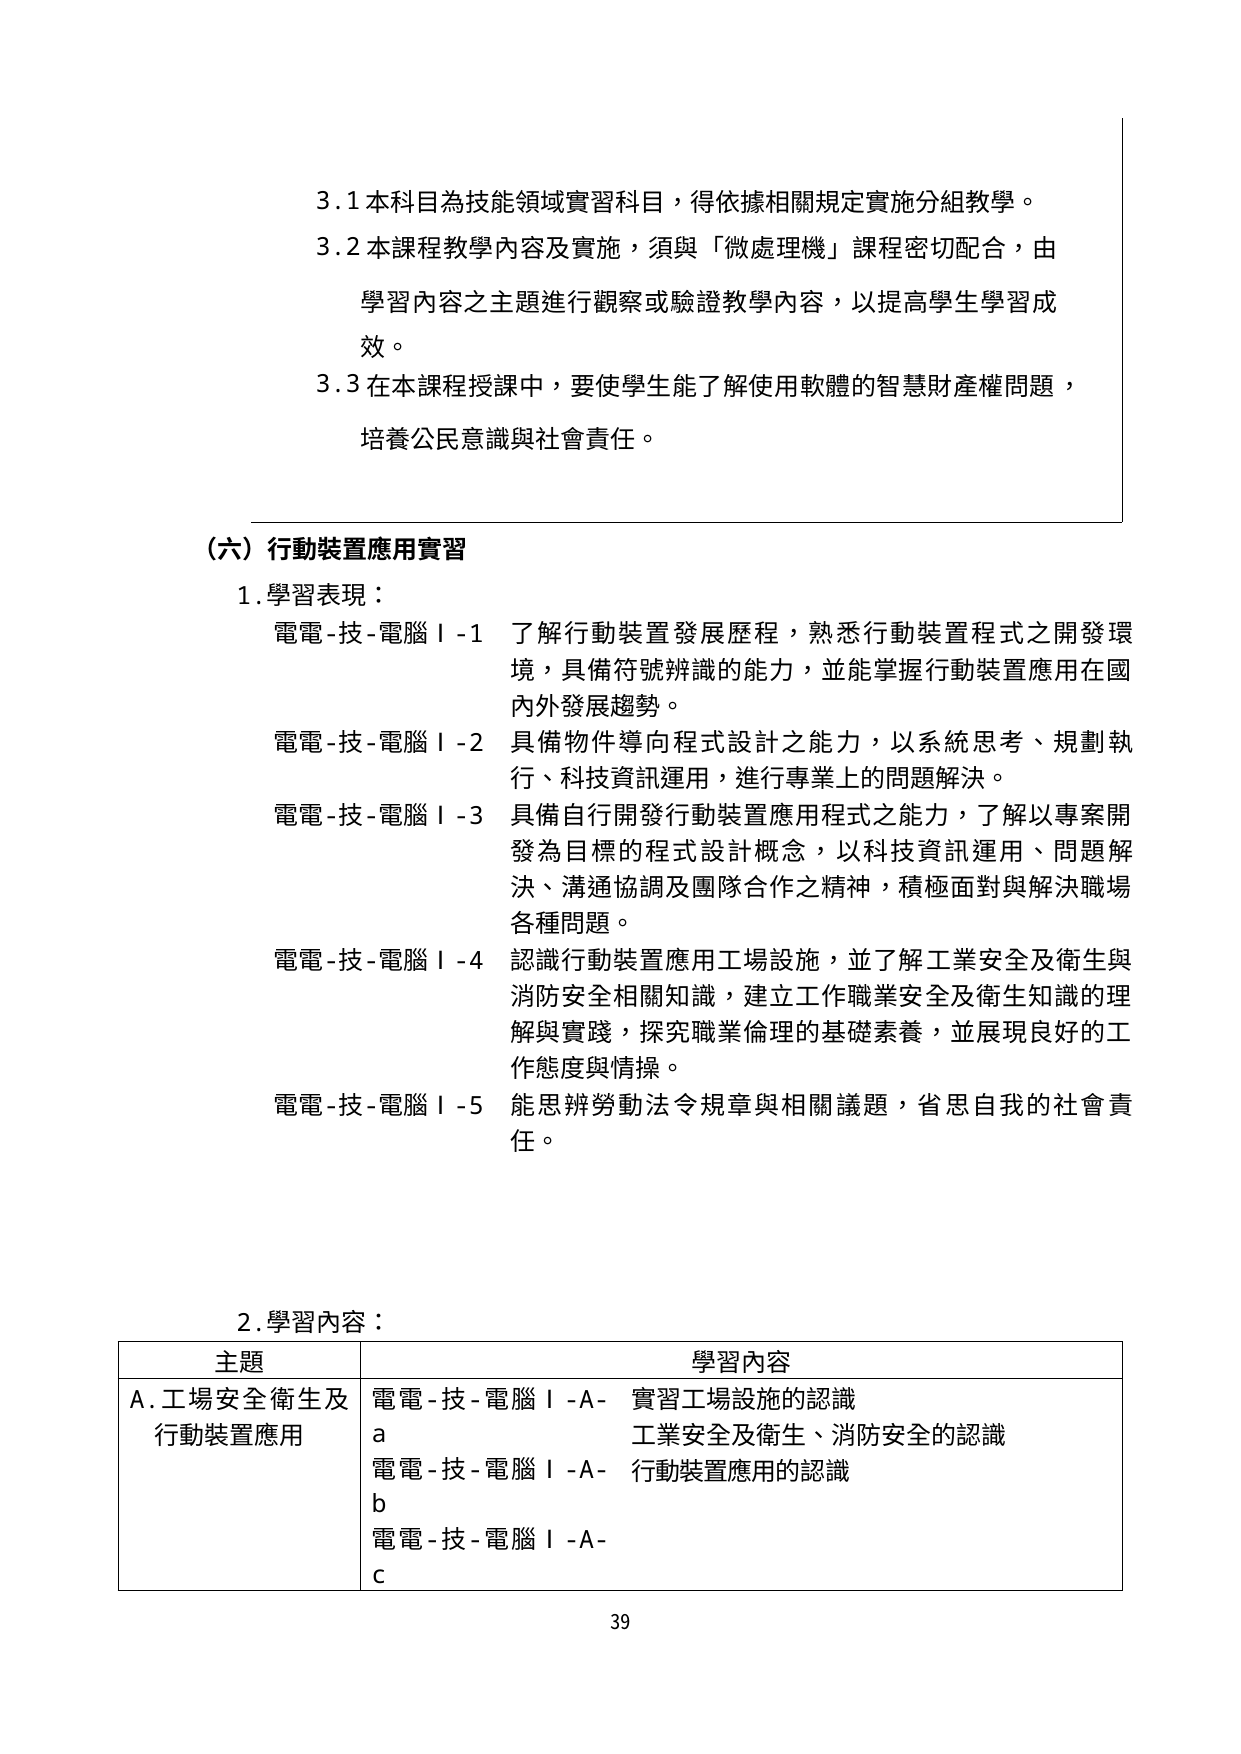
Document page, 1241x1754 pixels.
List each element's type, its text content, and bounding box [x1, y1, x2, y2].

text 3.3在本課程授課中，要使學生能了解使用軟體的智慧財產權問題，培養公民意識與社會責任。 [251, 366, 1122, 522]
table_header 學習內容 [361, 1342, 1122, 1378]
table_header 主題 [119, 1342, 360, 1378]
table_header 了解行動裝置發展歷程，熟悉行動裝置程式之開發環境，具備符號辨識的能力，並能掌握行動裝置應用在國內外發展趨勢。 [499, 614, 1144, 723]
text 2.學習內容： [169, 1295, 1122, 1341]
table_cell 認識行動裝置應用工場設施，並了解工業安全及衛生與消防安全相關知識，建立工作職業安全及衛生知識的理解與實踐，探究職業倫理的基礎素養，並展現良好的工作態度與情操。 [499, 940, 1144, 1085]
text 1.學習表現： [169, 568, 1122, 614]
text （六）行動裝置應用實習 [169, 522, 1122, 568]
text 3.1本科目為技能領域實習科目，得依據相關規定實施分組教學。 [251, 118, 1122, 228]
table_cell 電電-技-電腦Ⅰ-2 [262, 723, 498, 795]
table_cell 實習工場設施的認識 工業安全及衛生、消防安全的認識 行動裝置應用的認識 [620, 1379, 1122, 1590]
table_cell 具備自行開發行動裝置應用程式之能力，了解以專案開發為目標的程式設計概念，以科技資訊運用、問題解決、溝通協調及團隊合作之精神，積極面對與解決職場各種問題。 [499, 795, 1144, 940]
table_cell 電電-技-電腦Ⅰ-4 [262, 940, 498, 1085]
table_cell 電電-技-電腦Ⅰ-3 [262, 795, 498, 940]
table_cell 電電-技-電腦Ⅰ-A-a 電電-技-電腦Ⅰ-A-b 電電-技-電腦Ⅰ-A-c [361, 1379, 620, 1590]
table_cell 具備物件導向程式設計之能力，以系統思考、規劃執行、科技資訊運用，進行專業上的問題解決。 [499, 723, 1144, 795]
table_cell 能思辨勞動法令規章與相關議題，省思自我的社會責任。 [499, 1085, 1144, 1158]
table_header 電電-技-電腦Ⅰ-1 [262, 614, 498, 723]
table_cell 電電-技-電腦Ⅰ-5 [262, 1085, 498, 1158]
text 3.2本課程教學內容及實施，須與「微處理機」課程密切配合，由學習內容之主題進行觀察或驗證教學內容，以提高學生學習成效。 [251, 228, 1122, 366]
table_cell A.工場安全衛生及行動裝置應用 [119, 1379, 360, 1590]
